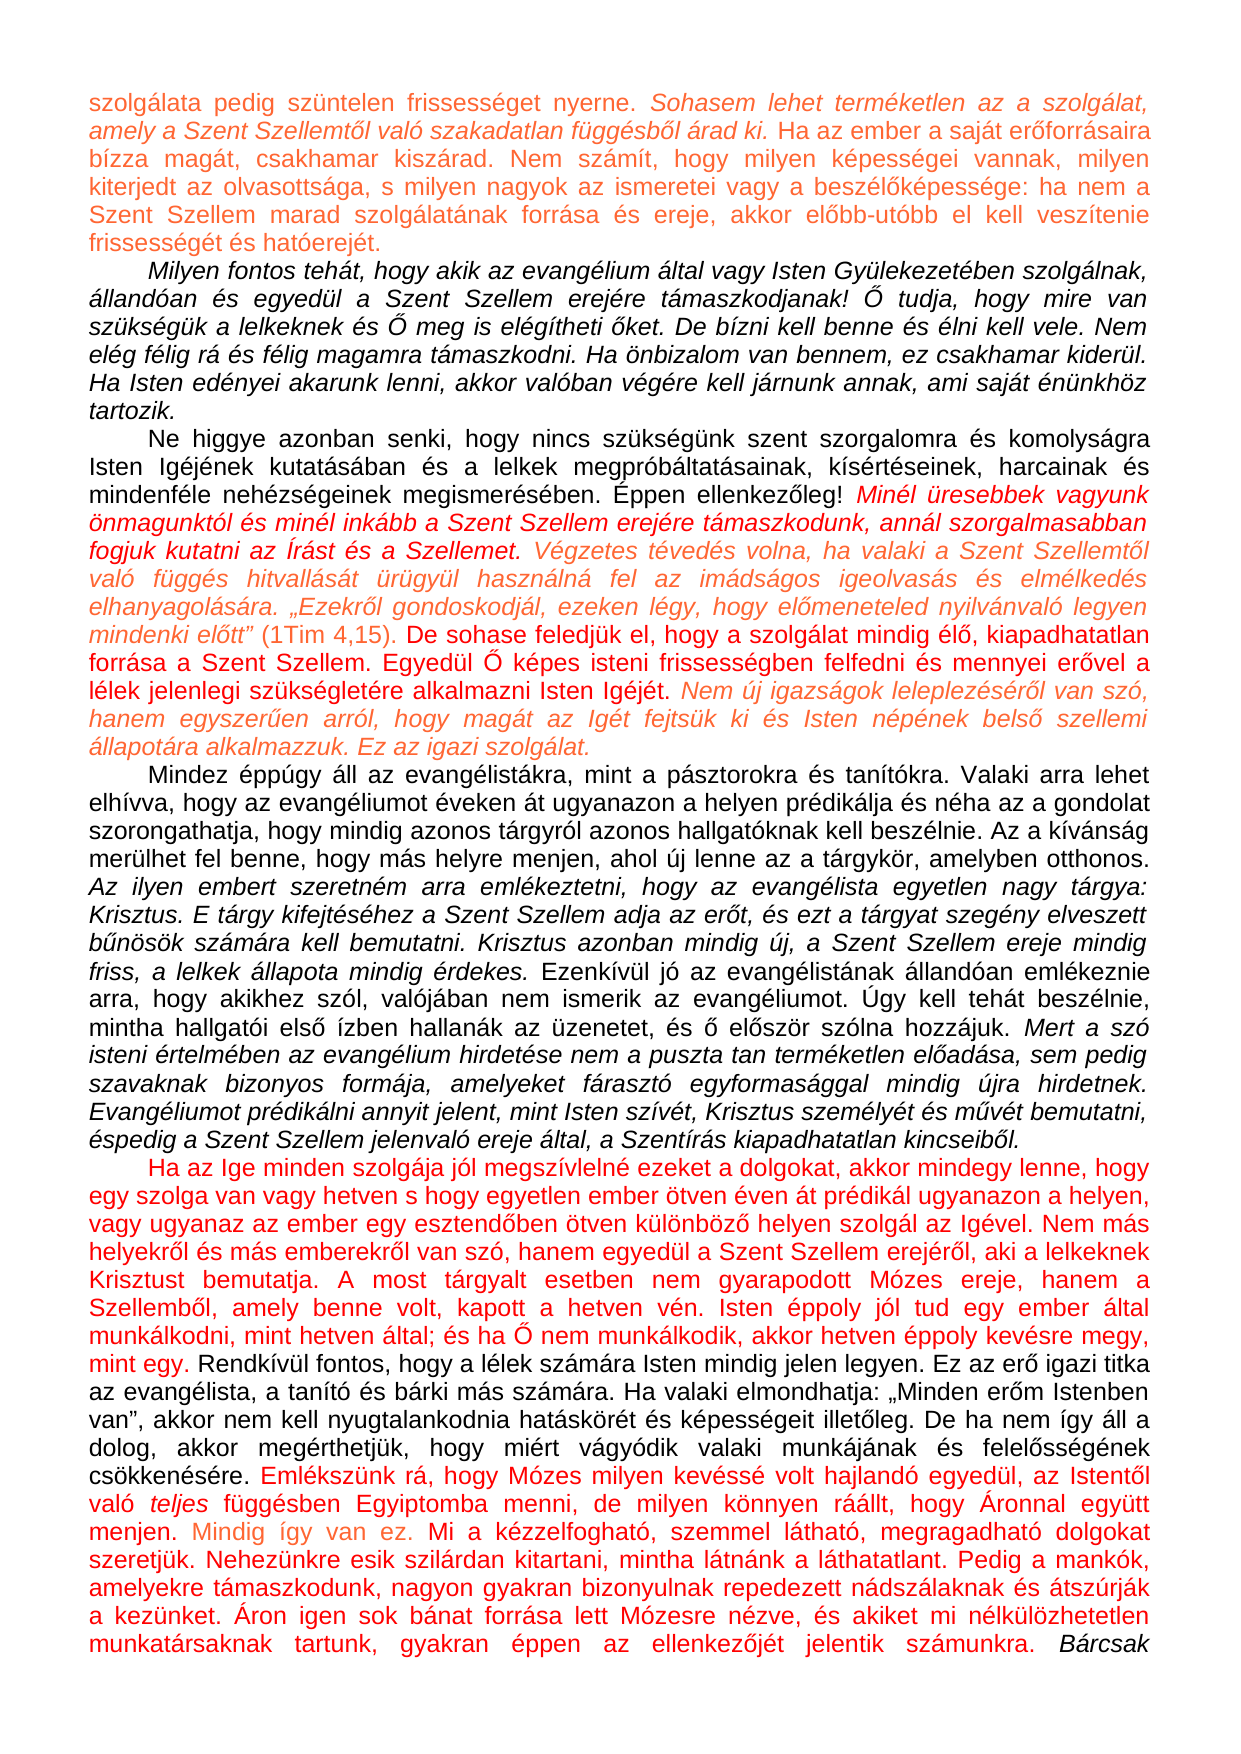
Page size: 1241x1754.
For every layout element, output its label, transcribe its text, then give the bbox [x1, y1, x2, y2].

text Milyen fontos tehát, hogy akik az evangélium által vagy Isten Gyülekezetében szolgálnak, állandóan és egyedül a Szent Szellem erejére támaszkodjanak! Ő tudja, hogy mire van szükségük a lelkeknek és Ő meg is elégítheti őket. De bízni kell benne és élni kell vele. Nem elég félig rá és félig magamra támaszkodni. Ha önbizalom van bennem, ez csakhamar kiderül. Ha Isten edényei akarunk lenni, akkor valóban végére kell járnunk annak, ami saját énünkhöz tartozik. [88, 257, 1152, 425]
text Ne higgye azonban senki, hogy nincs szükségünk szent szorgalomra és komolyságra Isten Igéjének kutatásában és a lelkek megpróbáltatásainak, kísértéseinek, harcainak és mindenféle nehézségeinek megismerésében. Éppen ellenkezőleg! Minél üresebbek vagyunk önmagunktól és minél inkább a Szent Szellem erejére támaszkodunk, annál szorgalmasabban fogjuk kutatni az Írást és a Szellemet. Végzetes tévedés volna, ha valaki a Szent Szellemtől való függés hitvallását ürügyül használná fel az imádságos igeolvasás és elmélkedés elhanyagolására. „Ezekről gondoskodjál, ezeken légy, hogy előmeneteled nyilvánvaló legyen mindenki előtt” (1Tim 4,15). De sohase feledjük el, hogy a szolgálat mindig élő, kiapadhatatlan forrása a Szent Szellem. Egyedül Ő képes isteni frissességben felfedni és mennyei erővel a lélek jelenlegi szükségletére alkalmazni Isten Igéjét. Nem új igazságok leleplezéséről van szó, hanem egyszerűen arról, hogy magát az Igét fejtsük ki és Isten népének belső szellemi állapotára alkalmazzuk. Ez az igazi szolgálat. [88, 425, 1152, 761]
text Mindez éppúgy áll az evangélistákra, mint a pásztorokra és tanítókra. Valaki arra lehet elhívva, hogy az evangéliumot éveken át ugyanazon a helyen prédikálja és néha az a gondolat szorongathatja, hogy mindig azonos tárgyról azonos hallgatóknak kell beszélnie. Az a kívánság merülhet fel benne, hogy más helyre menjen, ahol új lenne az a tárgykör, amelyben otthonos. Az ilyen embert szeretném arra emlékeztetni, hogy az evangélista egyetlen nagy tárgya: Krisztus. E tárgy kifejtéséhez a Szent Szellem adja az erőt, és ezt a tárgyat szegény elveszett bűnösök számára kell bemutatni. Krisztus azonban mindig új, a Szent Szellem ereje mindig friss, a lelkek állapota mindig érdekes. Ezenkívül jó az evangélistának állandóan emlékeznie arra, hogy akikhez szól, valójában nem ismerik az evangéliumot. Úgy kell tehát beszélnie, mintha hallgatói első ízben hallanák az üzenetet, és ő először szólna hozzájuk. Mert a szó isteni értelmében az evangélium hirdetése nem a puszta tan terméketlen előadása, sem pedig szavaknak bizonyos formája, amelyeket fárasztó egyformasággal mindig újra hirdetnek. Evangéliumot prédikálni annyit jelent, mint Isten szívét, Krisztus személyét és művét bemutatni, éspedig a Szent Szellem jelenvaló ereje által, a Szentírás kiapadhatatlan kincseiből. [88, 761, 1152, 1153]
text szolgálata pedig szüntelen frissességet nyerne. Sohasem lehet terméketlen az a szolgálat, amely a Szent Szellemtől való szakadatlan függésből árad ki. Ha az ember a saját erőforrásaira bízza magát, csakhamar kiszárad. Nem számít, hogy milyen képességei vannak, milyen kiterjedt az olvasottsága, s milyen nagyok az ismeretei vagy a beszélőképessége: ha nem a Szent Szellem marad szolgálatának forrása és ereje, akkor előbb-utóbb el kell veszítenie frissességét és hatóerejét. [88, 88, 1152, 257]
text Ha az Ige minden szolgája jól megszívlelné ezeket a dolgokat, akkor mindegy lenne, hogy egy szolga van vagy hetven s hogy egyetlen ember ötven éven át prédikál ugyanazon a helyen, vagy ugyanaz az ember egy esztendőben ötven különböző helyen szolgál az Igével. Nem más helyekről és más emberekről van szó, hanem egyedül a Szent Szellem erejéről, aki a lelkeknek Krisztust bemutatja. A most tárgyalt esetben nem gyarapodott Mózes ereje, hanem a Szellemből, amely benne volt, kapott a hetven vén. Isten éppoly jól tud egy ember által munkálkodni, mint hetven által; és ha Ő nem munkálkodik, akkor hetven éppoly kevésre megy, mint egy. Rendkívül fontos, hogy a lélek számára Isten mindig jelen legyen. Ez az erő igazi titka az evangélista, a tanító és bárki más számára. Ha valaki elmondhatja: „Minden erőm Istenben van”, akkor nem kell nyugtalankodnia hatáskörét és képességeit illetőleg. De ha nem így áll a dolog, akkor megérthetjük, hogy miért vágyódik valaki munkájának és felelősségének csökkenésére. Emlékszünk rá, hogy Mózes milyen kevéssé volt hajlandó egyedül, az Istentől való teljes függésben Egyiptomba menni, de milyen könnyen ráállt, hogy Áronnal együtt menjen. Mindig így van ez. Mi a kézzelfogható, szemmel látható, megragadható dolgokat szeretjük. Nehezünkre esik szilárdan kitartani, mintha látnánk a láthatatlant. Pedig a mankók, amelyekre támaszkodunk, nagyon gyakran bizonyulnak repedezett nádszálaknak és átszúrják a kezünket. Áron igen sok bánat forrása lett Mózesre nézve, és akiket mi nélkülözhetetlen munkatársaknak tartunk, gyakran éppen az ellenkezőjét jelentik számunkra. Bárcsak [88, 1153, 1152, 1658]
